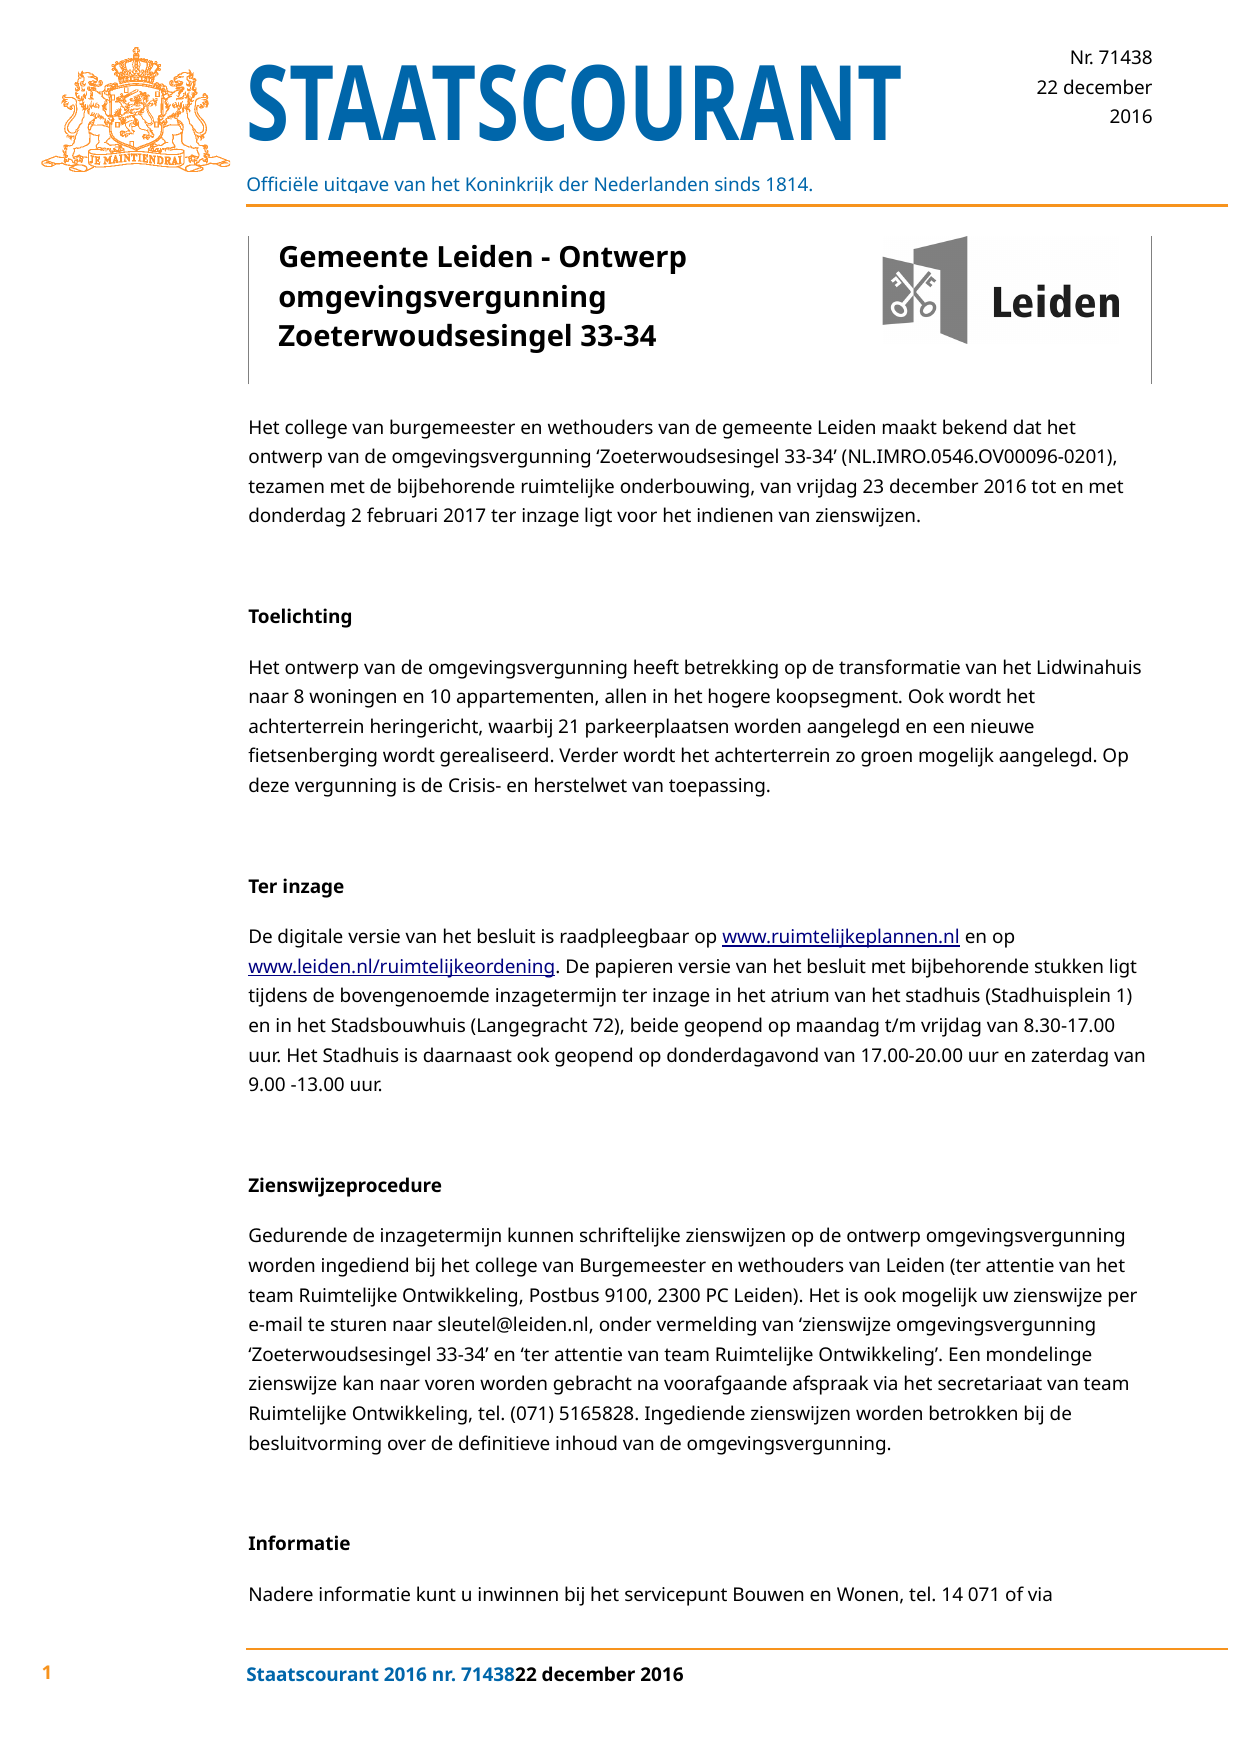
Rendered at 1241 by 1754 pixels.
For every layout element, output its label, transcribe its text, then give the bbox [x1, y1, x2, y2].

text Nadere informatie kunt u inwinnen bij het servicepunt Bouwen en Wonen, tel. 14 071 of via [248, 1581, 1152, 1607]
text De digitale versie van het besluit is raadpleegbaar op www.ruimtelijkeplannen.nl en op www.leiden.nl/ruimtelijkeordening. De papieren versie van het besluit met bijbehorende stukken ligt tijdens de bovengenoemde inzagetermijn ter inzage in het atrium van het stadhuis (Stadhuisplein 1) en in het Stadsbouwhuis (Langegracht 72), beide geopend op maandag t/m vrijdag van 8.30-17.00 uur. Het Stadhuis is daarnaast ook geopend op donderdagavond van 17.00-20.00 uur en zaterdag van 9.00 -13.00 uur. [248, 923, 1152, 1097]
text Ter inzage [248, 873, 1152, 899]
text Het ontwerp van de omgevingsvergunning heeft betrekking op de transformatie van het Lidwinahuis naar 8 woningen en 10 appartementen, allen in het hogere koopsegment. Ook wordt het achterterrein heringericht, waarbij 21 parkeerplaatsen worden aangelegd en een nieuwe fietsenberging wordt gerealiseerd. Verder wordt het achterterrein zo groen mogelijk aangelegd. Op deze vergunning is de Crisis- en herstelwet van toepassing. [248, 654, 1152, 798]
text Informatie [248, 1531, 1152, 1556]
text Gedurende de inzagetermijn kunnen schriftelijke zienswijzen op de ontwerp omgevingsvergunning worden ingediend bij het college van Burgemeester en wethouders van Leiden (ter attentie van het team Ruimtelijke Ontwikkeling, Postbus 9100, 2300 PC Leiden). Het is ook mogelijk uw zienswijze per e-mail te sturen naar sleutel@leiden.nl, onder vermelding van ‘zienswijze omgevingsvergunning ‘Zoeterwoudsesingel 33-34’ en ‘ter attentie van team Ruimtelijke Ontwikkeling’. Een mondelinge zienswijze kan naar voren worden gebracht na voorafgaande afspraak via het secretariaat van team Ruimtelijke Ontwikkeling, tel. (071) 5165828. Ingediende zienswijzen worden betrokken bij de besluitvorming over de definitieve inhoud van de omgevingsvergunning. [248, 1223, 1152, 1456]
picture [882, 236, 1119, 344]
table_header Gemeente Leiden - Ontwerp omgevingsvergunning Zoeterwoudsesingel 33-34 [249, 236, 850, 384]
text Het college van burgemeester en wethouders van de gemeente Leiden maakt bekend dat het ontwerp van de omgevingsvergunning ‘Zoeterwoudsesingel 33-34’ (NL.IMRO.0546.OV00096-0201), tezamen met de bijbehorende ruimtelijke onderbouwing, van vrijdag 23 december 2016 tot en met donderdag 2 februari 2017 ter inzage ligt voor het indienen van zienswijzen. [248, 414, 1152, 528]
text Toelichting [248, 603, 1152, 629]
picture [41, 47, 231, 172]
table_header [850, 236, 1151, 384]
text Zienswijzeprocedure [248, 1172, 1152, 1198]
